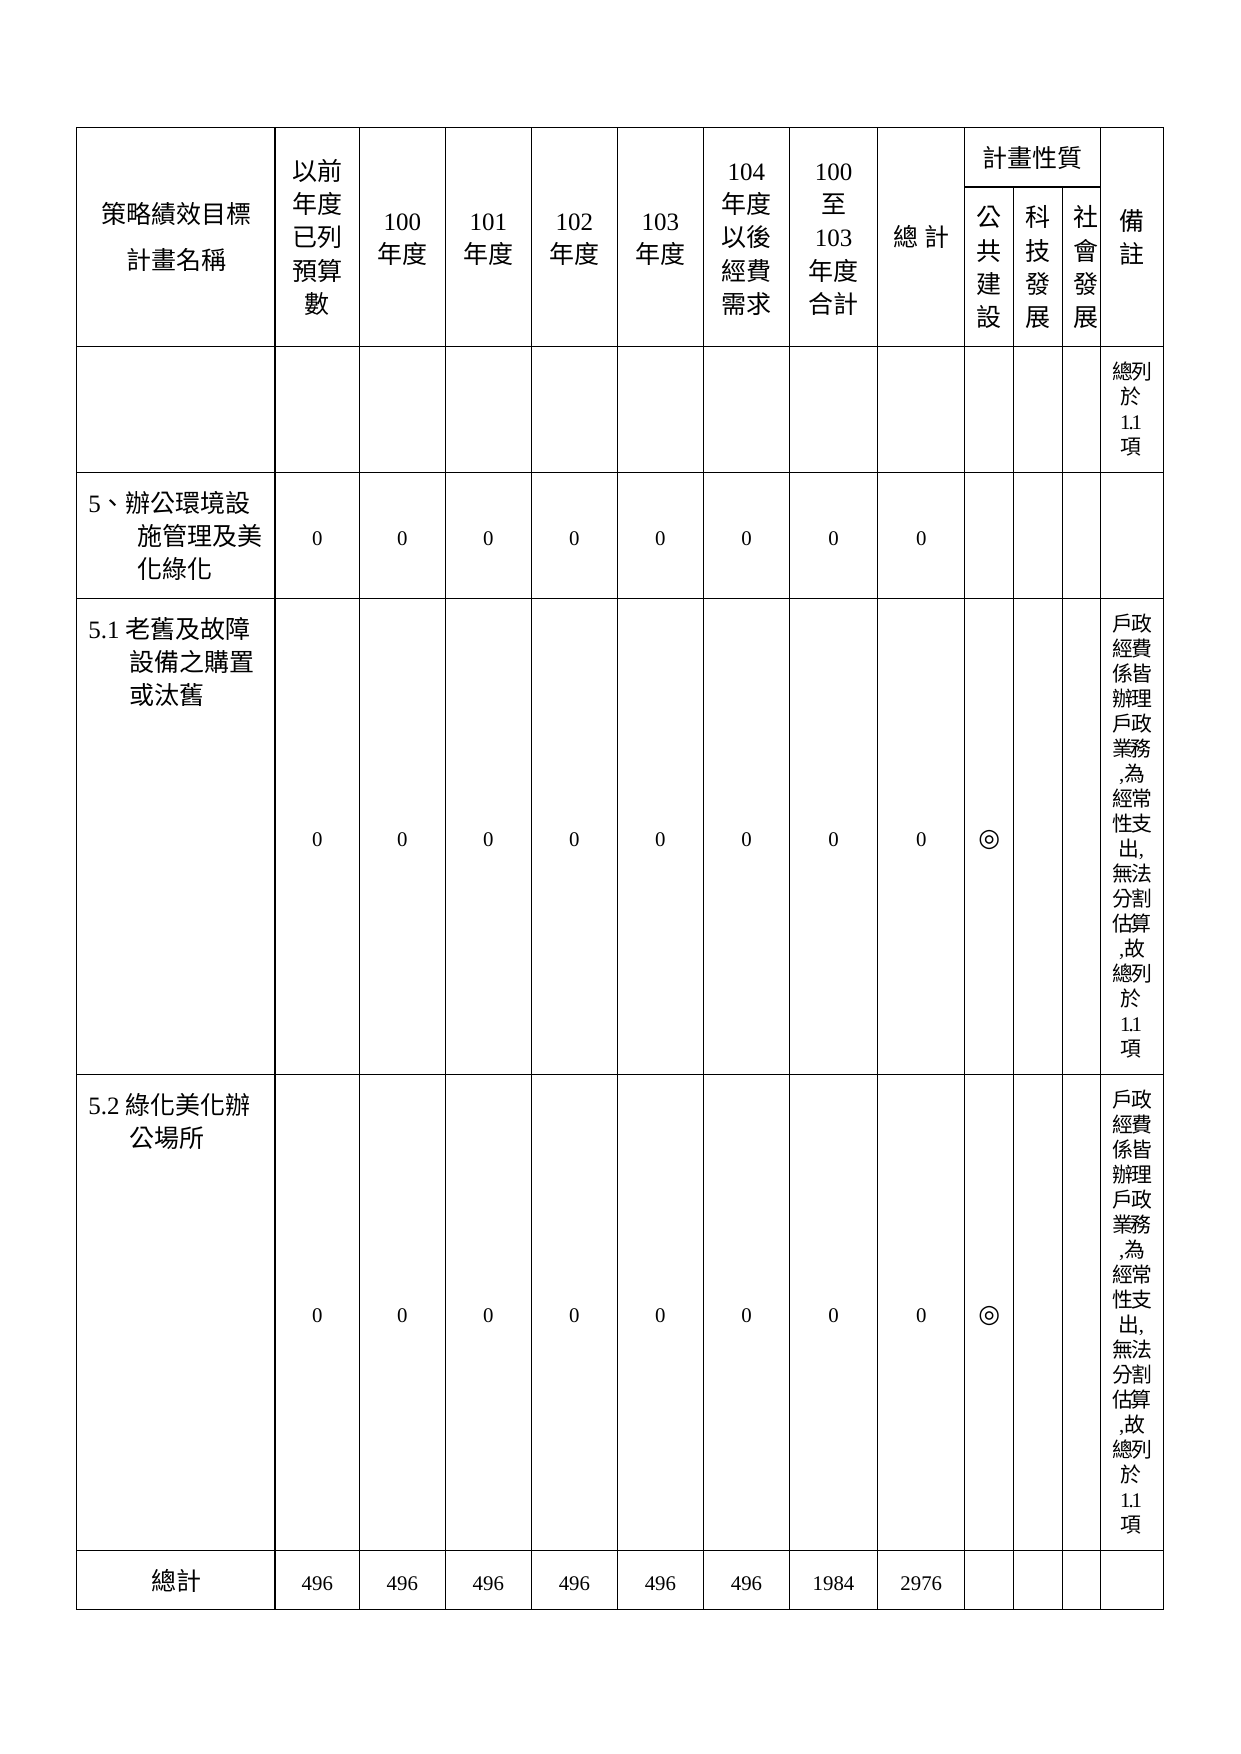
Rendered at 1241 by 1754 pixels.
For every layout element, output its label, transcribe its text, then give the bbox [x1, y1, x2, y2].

table_cell 0 [446, 1075, 531, 1550]
table_cell [532, 347, 617, 472]
table_cell 社會發展 [1063, 188, 1100, 346]
table_cell 0 [790, 599, 877, 1074]
table_cell 總計 [77, 1551, 274, 1609]
table_cell [276, 347, 359, 472]
table_cell 0 [532, 473, 617, 598]
table_cell [1014, 1551, 1062, 1609]
table_cell [704, 347, 789, 472]
table_cell ◎ [965, 1075, 1013, 1550]
table_header 計畫性質 [965, 128, 1100, 186]
table_cell [965, 347, 1013, 472]
table_cell 0 [790, 1075, 877, 1550]
table_cell 0 [276, 1075, 359, 1550]
table_cell 496 [360, 1551, 445, 1609]
table_cell 0 [532, 599, 617, 1074]
table_cell [1063, 1075, 1100, 1550]
table_cell 戶政經費係皆辦理戶政業務,為經常性支出,無法分割估算,故總列於1.1項 [1101, 1075, 1163, 1550]
table_cell 0 [446, 473, 531, 598]
table_cell 0 [276, 473, 359, 598]
table_cell [1014, 473, 1062, 598]
table_cell 496 [618, 1551, 703, 1609]
table_cell 0 [618, 599, 703, 1074]
table_header 以前年度已列預算數 [276, 128, 359, 346]
table_cell 0 [360, 599, 445, 1074]
table_header 102年度 [532, 128, 617, 346]
table_header 100年度 [360, 128, 445, 346]
table_cell [1063, 347, 1100, 472]
table_cell 0 [878, 1075, 964, 1550]
table_cell [77, 347, 274, 472]
table_cell [1014, 1075, 1062, 1550]
table_cell [1101, 1551, 1163, 1609]
table_cell 2976 [878, 1551, 964, 1609]
table_header 總 計 [878, 128, 964, 346]
table_cell [965, 473, 1013, 598]
table_cell 496 [704, 1551, 789, 1609]
table_header 104年度以後經費需求 [704, 128, 789, 346]
table_cell [965, 1551, 1013, 1609]
table_cell 496 [276, 1551, 359, 1609]
table_cell [1014, 599, 1062, 1074]
table_cell 1984 [790, 1551, 877, 1609]
table_header 備註 [1101, 128, 1163, 346]
table_cell 戶政經費係皆辦理戶政業務,為經常性支出,無法分割估算,故總列於1.1項 [1101, 599, 1163, 1074]
table_cell [446, 347, 531, 472]
table_cell ◎ [965, 599, 1013, 1074]
table_cell 0 [878, 473, 964, 598]
table_header 103年度 [618, 128, 703, 346]
table_cell 496 [446, 1551, 531, 1609]
table_cell 0 [360, 473, 445, 598]
table_cell [360, 347, 445, 472]
table_cell 公共建設 [965, 188, 1013, 346]
table_cell 辦公環境設施管理及美化綠化 [77, 473, 274, 598]
table_cell [618, 347, 703, 472]
table_cell [1063, 599, 1100, 1074]
table_cell 0 [446, 599, 531, 1074]
table_cell [1101, 473, 1163, 598]
table_cell 5.1 老舊及故障設備之購置或汰舊 [77, 599, 274, 1074]
table_cell 5.2 綠化美化辦公場所 [77, 1075, 274, 1550]
table_cell 總列於1.1項 [1101, 347, 1163, 472]
table_cell 科技發展 [1014, 188, 1062, 346]
table_cell 0 [618, 473, 703, 598]
table_header 101年度 [446, 128, 531, 346]
table_cell 0 [276, 599, 359, 1074]
table_cell [1014, 347, 1062, 472]
table_header 100至103年度合計 [790, 128, 877, 346]
table_cell [878, 347, 964, 472]
table_cell 0 [704, 599, 789, 1074]
table_cell 496 [532, 1551, 617, 1609]
table_cell 0 [360, 1075, 445, 1550]
table_cell 0 [878, 599, 964, 1074]
table_cell [790, 347, 877, 472]
table_cell 0 [704, 1075, 789, 1550]
table_cell 0 [790, 473, 877, 598]
table_cell 0 [532, 1075, 617, 1550]
table_cell 0 [618, 1075, 703, 1550]
table_cell [1063, 473, 1100, 598]
table_cell 0 [704, 473, 789, 598]
table_cell [1063, 1551, 1100, 1609]
table_header 策略績效目標 計畫名稱 [77, 128, 274, 346]
